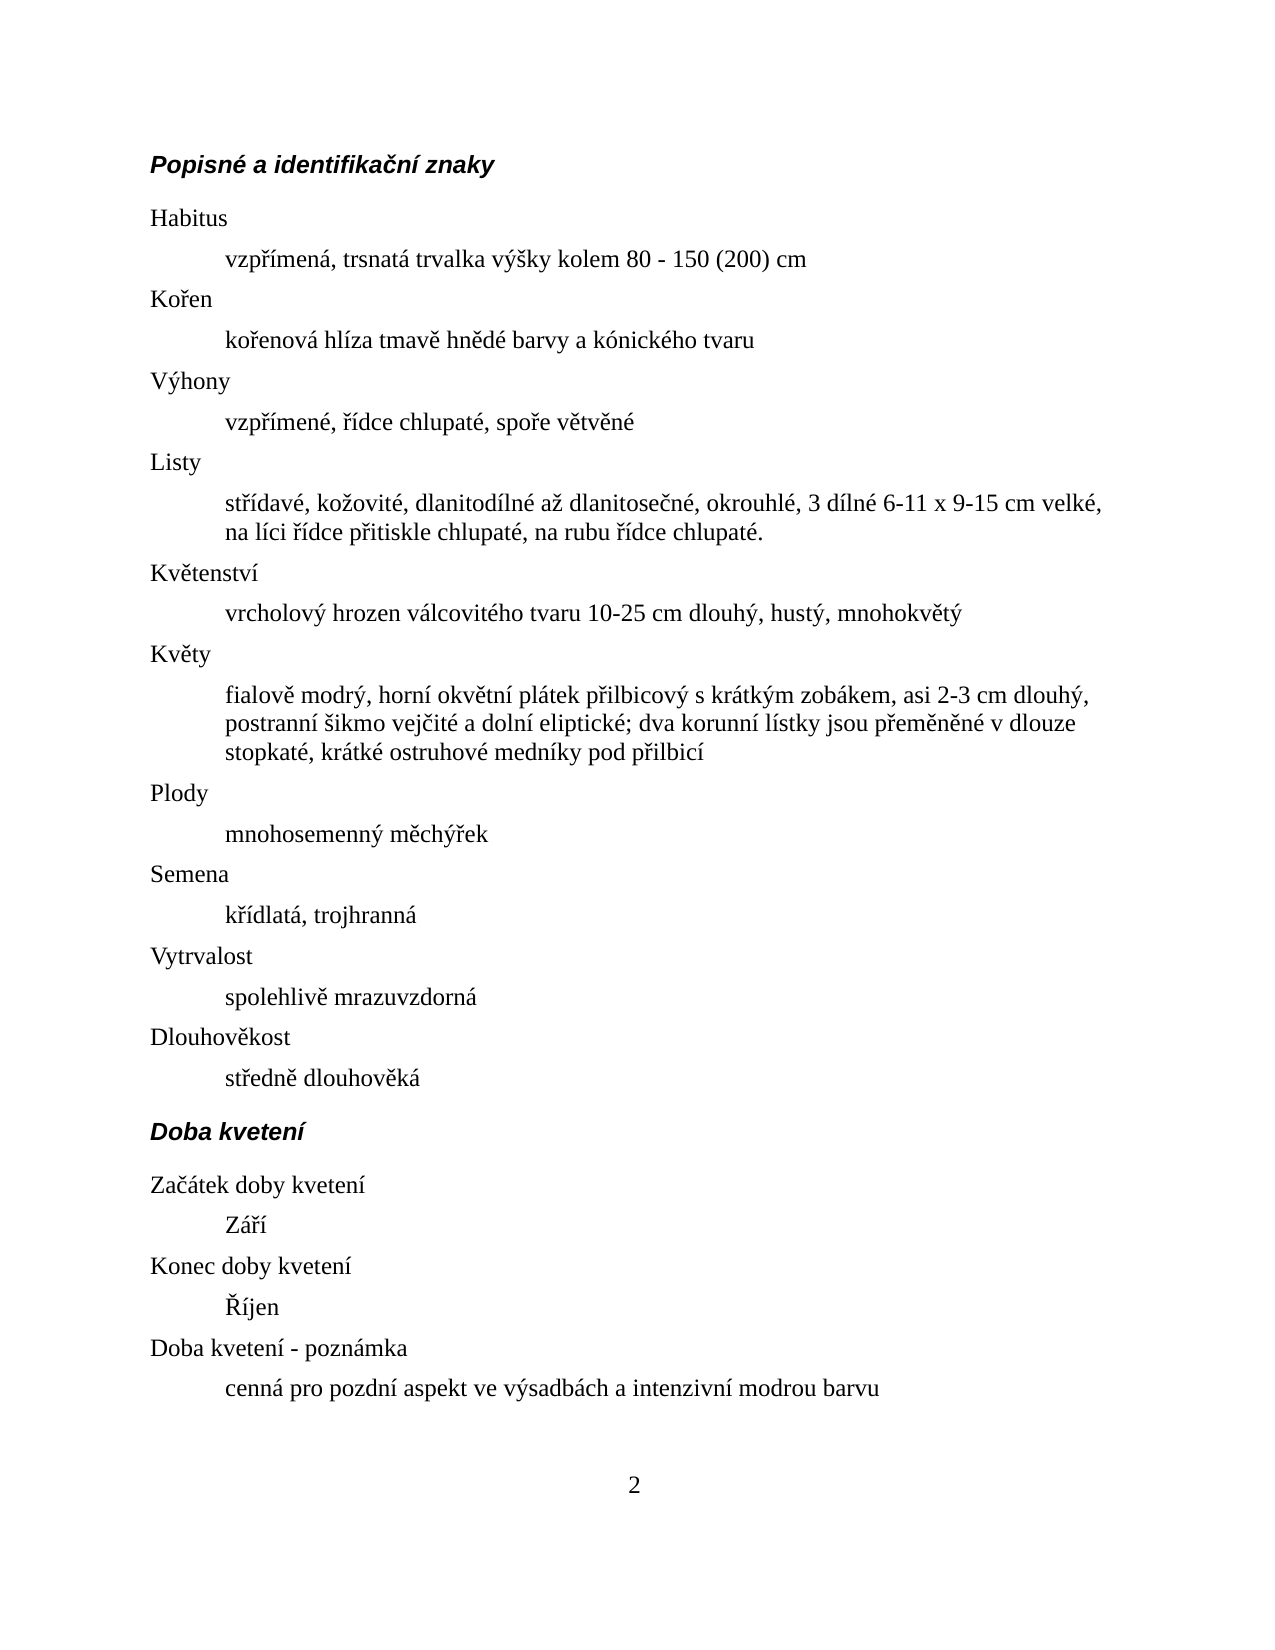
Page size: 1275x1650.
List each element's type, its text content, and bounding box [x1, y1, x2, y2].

text Dlouhověkost [150, 1022, 1125, 1051]
text Kořen [150, 284, 1125, 313]
text Začátek doby kvetení [150, 1170, 1125, 1199]
text středně dlouhověká [225, 1063, 1125, 1092]
text vzpřímené, řídce chlupaté, spoře větvěné [225, 407, 1125, 435]
text vzpřímená, trsnatá trvalka výšky kolem 80 - 150 (200) cm [225, 244, 1125, 272]
text Vytrvalost [150, 941, 1125, 970]
text Listy [150, 447, 1125, 476]
text Semena [150, 859, 1125, 888]
text spolehlivě mrazuvzdorná [225, 982, 1125, 1010]
text křídlatá, trojhranná [225, 900, 1125, 929]
text Habitus [150, 203, 1125, 232]
text Plody [150, 778, 1125, 807]
text mnohosemenný měchýřek [225, 819, 1125, 847]
text Konec doby kvetení [150, 1251, 1125, 1280]
subtitle Popisné a identifikační znaky [150, 150, 1125, 178]
text cenná pro pozdní aspekt ve výsadbách a intenzivní modrou barvu [225, 1373, 1125, 1402]
text Doba kvetení - poznámka [150, 1333, 1125, 1362]
text Květy [150, 639, 1125, 668]
text vrcholový hrozen válcovitého tvaru 10-25 cm dlouhý, hustý, mnohokvětý [225, 598, 1125, 627]
text fialově modrý, horní okvětní plátek přilbicový s krátkým zobákem, asi 2-3 cm dlouhý, postranní šikmo vejčité a dolní eliptické; dva korunní lístky jsou přeměněné v dlouze stopkaté, krátké ostruhové medníky pod přilbicí [225, 680, 1125, 766]
text střídavé, kožovité, dlanitodílné až dlanitosečné, okrouhlé, 3 dílné 6-11 x 9-15 cm velké, na líci řídce přitiskle chlupaté, na rubu řídce chlupaté. [225, 488, 1125, 546]
text kořenová hlíza tmavě hnědé barvy a kónického tvaru [225, 325, 1125, 354]
text Září [225, 1211, 1125, 1239]
text Výhony [150, 366, 1125, 395]
text Říjen [225, 1292, 1125, 1321]
text Květenství [150, 558, 1125, 586]
subtitle Doba kvetení [150, 1117, 1125, 1145]
